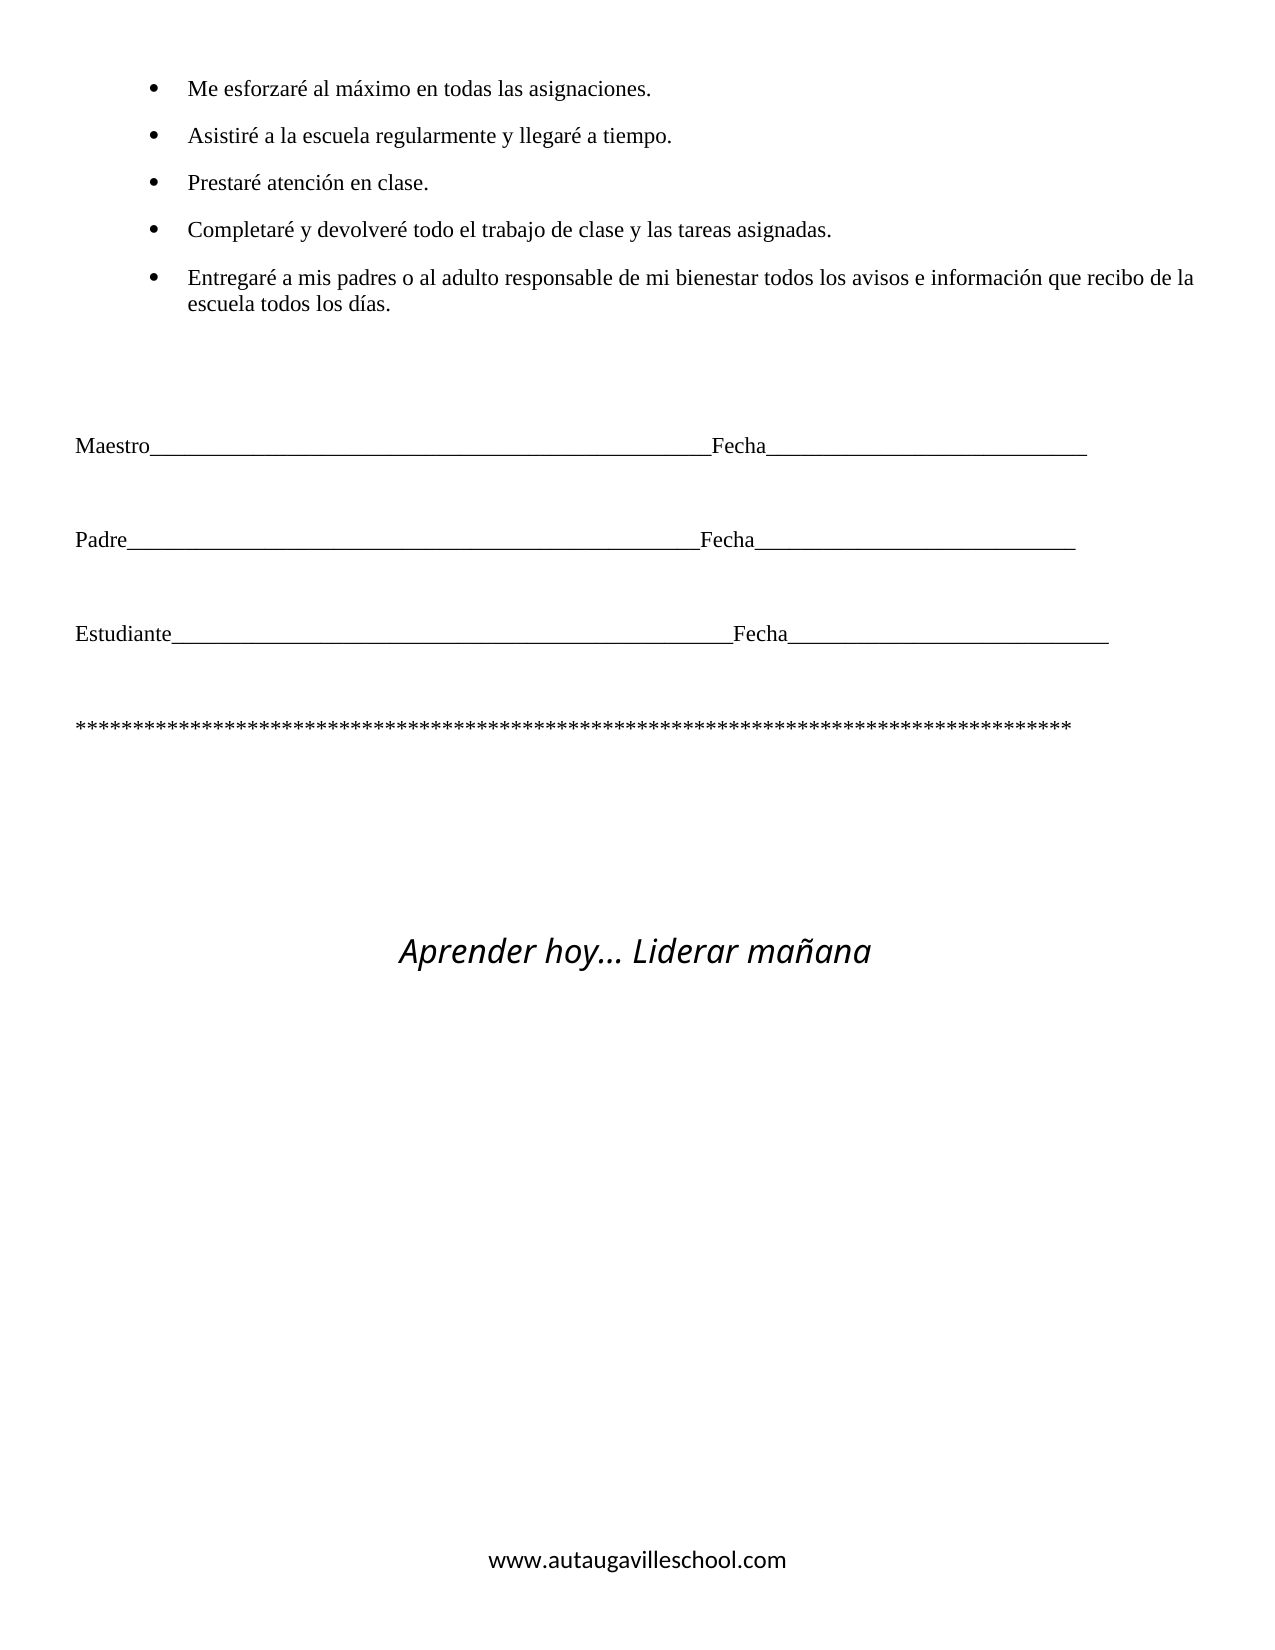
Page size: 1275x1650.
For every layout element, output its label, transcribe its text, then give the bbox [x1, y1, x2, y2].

list Entregaré a mis padres o al adulto responsable de mi bienestar todos los avisos e información que recibo de la escuela todos los días. [150, 264, 1200, 316]
text Padre__________________________________________________Fecha____________________________ [75, 526, 1200, 552]
text *************************************************************************************** [75, 715, 1200, 741]
text Maestro_________________________________________________Fecha____________________________ [75, 432, 1200, 458]
text Aprender hoy… Liderar mañana [75, 927, 1200, 973]
list Me esforzaré al máximo en todas las asignaciones. [150, 75, 1200, 101]
text Estudiante_________________________________________________Fecha____________________________ [75, 620, 1200, 647]
list Asistiré a la escuela regularmente y llegaré a tiempo. [150, 122, 1200, 148]
list Completaré y devolveré todo el trabajo de clase y las tareas asignadas. [150, 217, 1200, 243]
list Prestaré atención en clase. [150, 169, 1200, 196]
